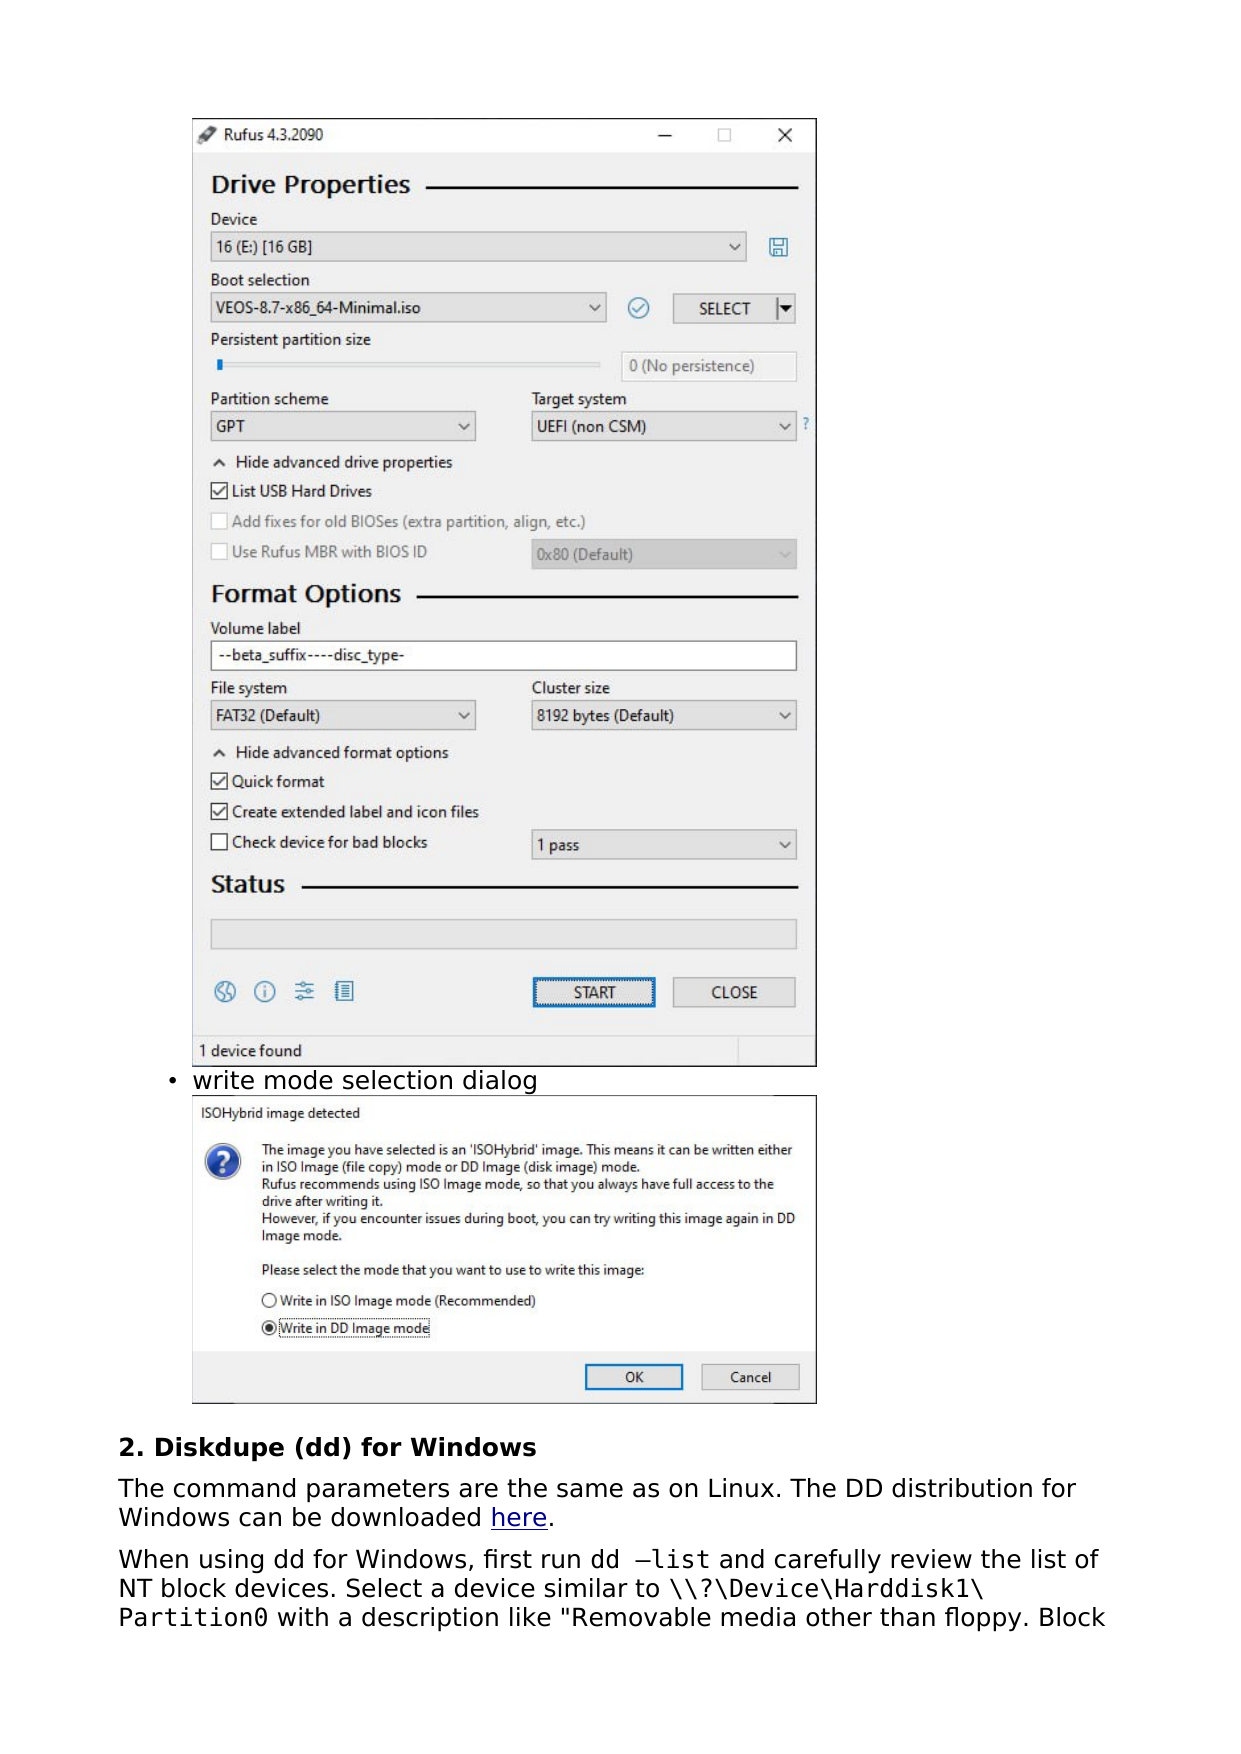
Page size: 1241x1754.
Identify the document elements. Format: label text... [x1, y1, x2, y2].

list [817, 118, 1122, 1066]
list write mode selection dialog [177, 1066, 1122, 1403]
text 2. Diskdupe (dd) for Windows [118, 1433, 1122, 1462]
list [177, 118, 192, 1066]
picture [192, 118, 817, 1067]
text When using dd for Windows, first run dd –list and carefully review the list of NT block devices. Select a device similar to \\?\Device\Harddisk1\Partition0 with a description like "Removable media other than floppy. Block [118, 1545, 1122, 1633]
text The command parameters are the same as on Linux. The DD distribution for Windows can be downloaded here. [118, 1474, 1122, 1533]
picture [192, 1095, 817, 1404]
